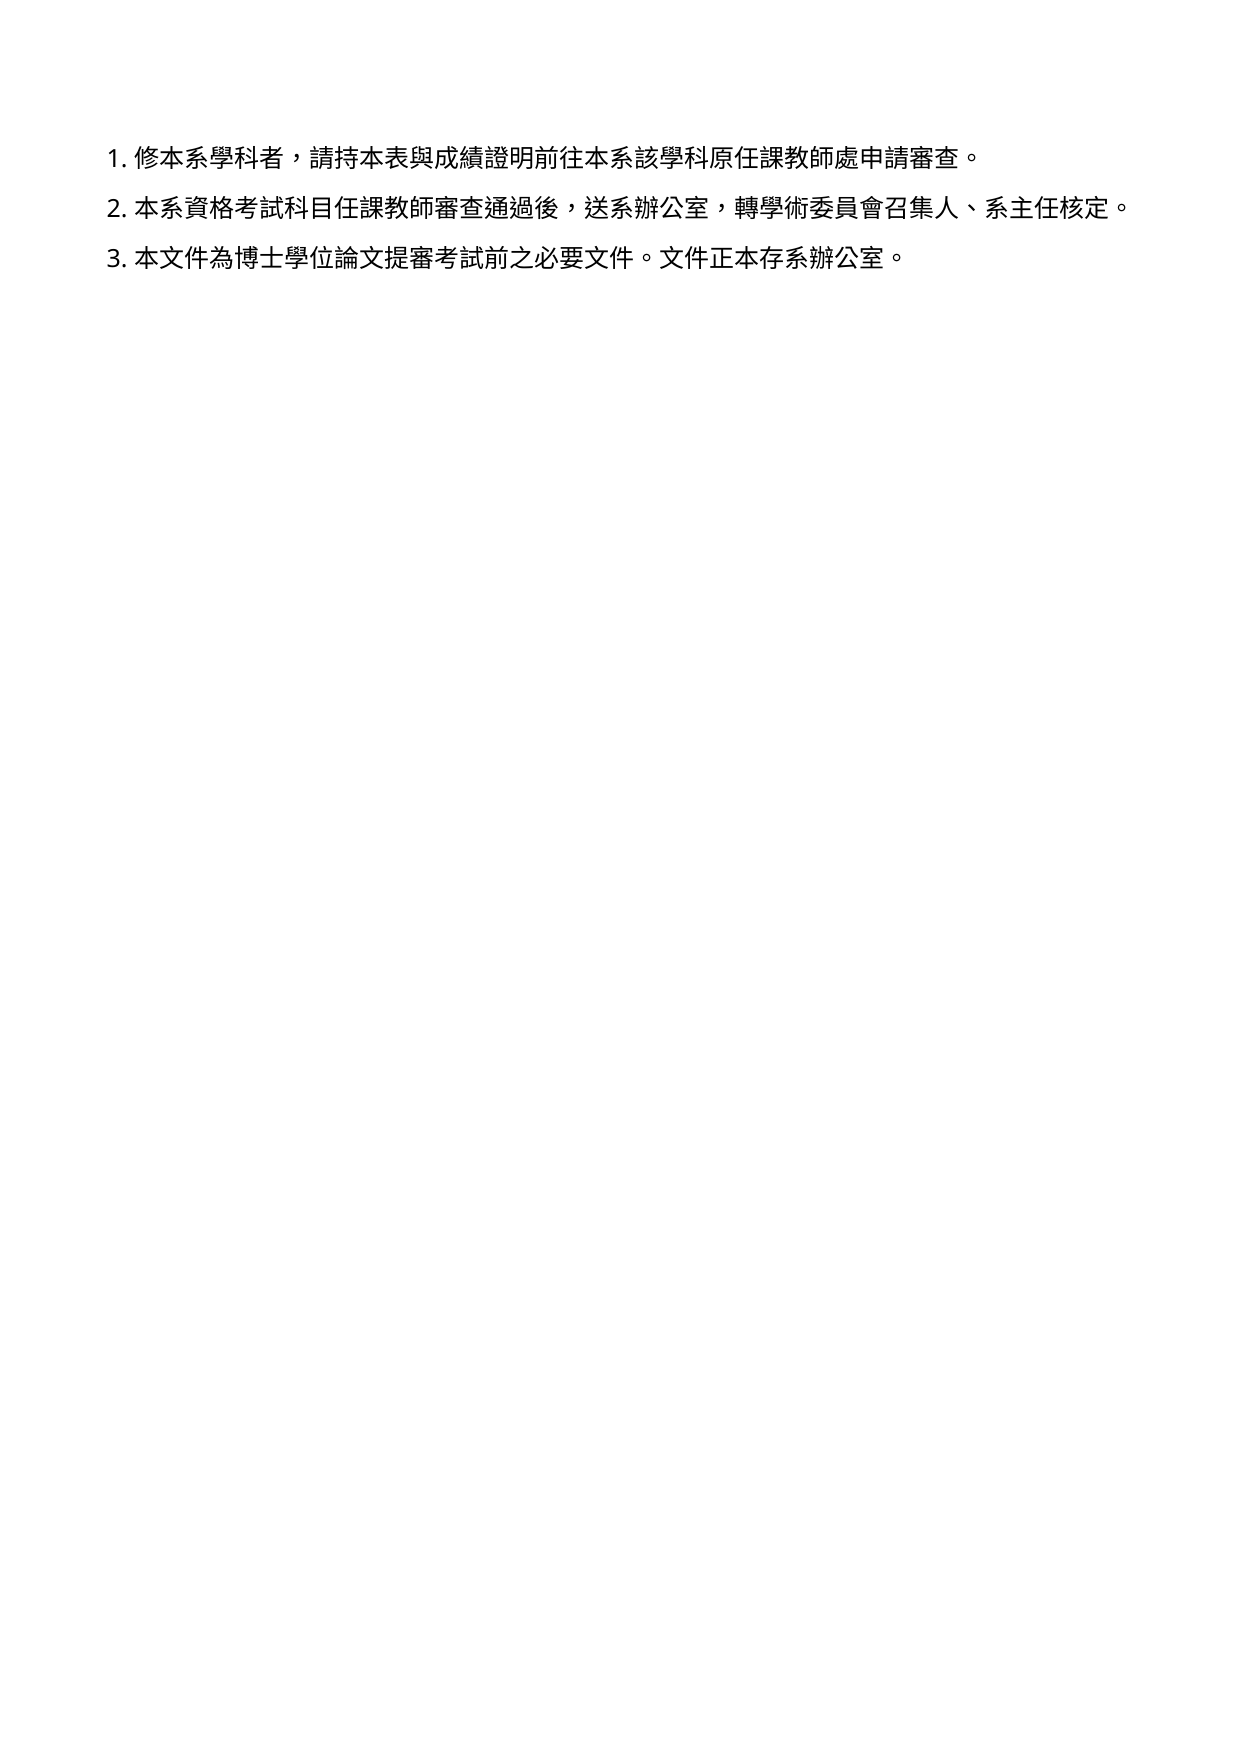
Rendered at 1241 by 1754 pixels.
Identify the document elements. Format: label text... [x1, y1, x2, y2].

text 1. 修本系學科者，請持本表與成績證明前往本系該學科原任課教師處申請審查。 [106, 127, 1134, 177]
text 2. 本系資格考試科目任課教師審查通過後，送系辦公室，轉學術委員會召集人、系主任核定。 [106, 177, 1134, 227]
text 3. 本文件為博士學位論文提審考試前之必要文件。文件正本存系辦公室。 [106, 227, 1134, 277]
